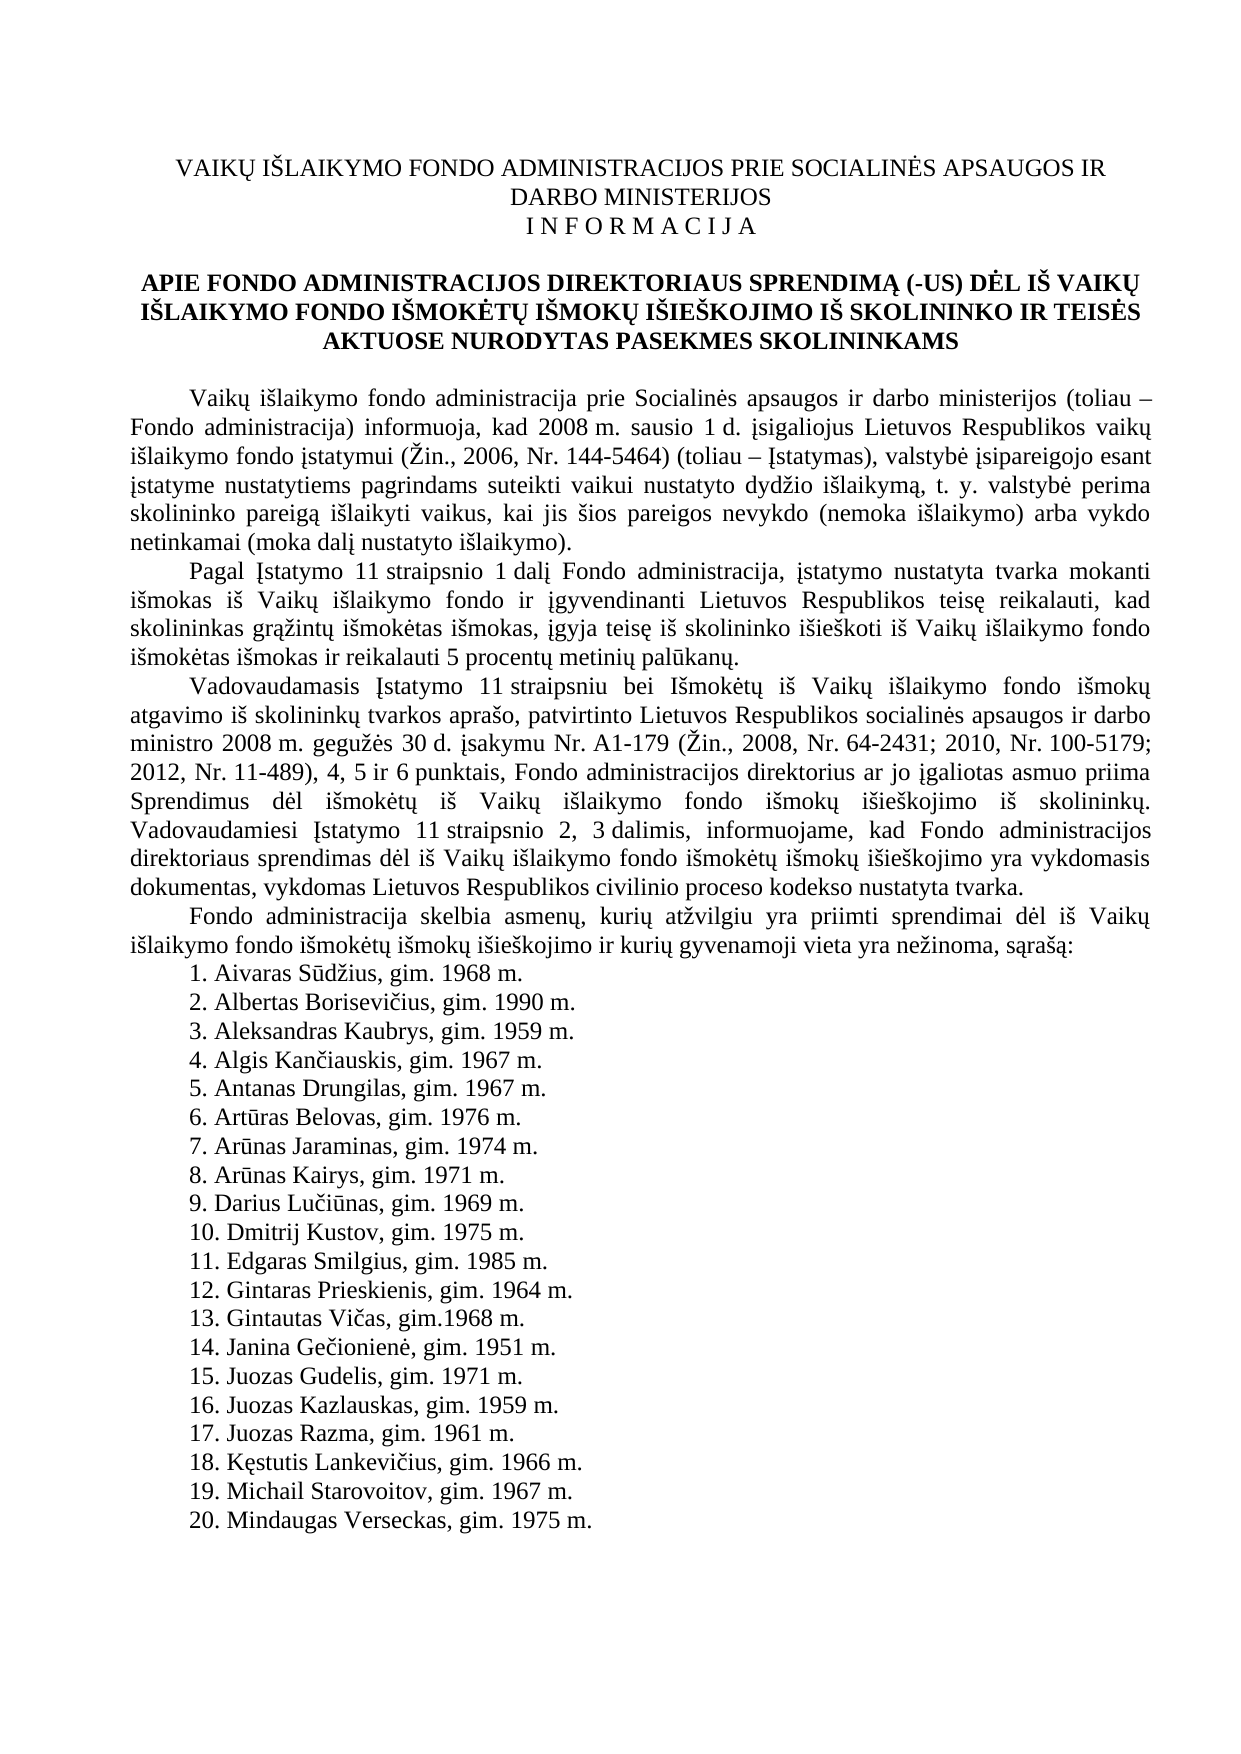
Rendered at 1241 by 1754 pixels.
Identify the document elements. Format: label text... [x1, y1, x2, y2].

text 14. Janina Gečionienė, gim. 1951 m. [130, 1332, 1152, 1361]
text apie Fondo administracijos direktoriaus sprendimą (-us) dėl iš Vaikų išlaikymo fondo išmokėtų išmokų išieškojimo iš skolininko ir teisės aktuose nurodytas pasekmes skolininkams [130, 268, 1152, 355]
text Vaikų išlaikymo fondo administracijos prie Socialinės apsaugos ir darbo ministerijos [130, 153, 1152, 211]
text 9. Darius Lučiūnas, gim. 1969 m. [130, 1188, 1152, 1217]
text 10. Dmitrij Kustov, gim. 1975 m. [130, 1217, 1152, 1246]
text 18. Kęstutis Lankevičius, gim. 1966 m. [130, 1447, 1152, 1476]
text 16. Juozas Kazlauskas, gim. 1959 m. [130, 1390, 1152, 1418]
text Pagal Įstatymo 11 straipsnio 1 dalį Fondo administracija, įstatymo nustatyta tvarka mokanti išmokas iš Vaikų išlaikymo fondo ir įgyvendinanti Lietuvos Respublikos teisę reikalauti, kad skolininkas grąžintų išmokėtas išmokas, įgyja teisę iš skolininko išieškoti iš Vaikų išlaikymo fondo išmokėtas išmokas ir reikalauti 5 procentų metinių palūkanų. [130, 556, 1152, 671]
text 2. Albertas Borisevičius, gim. 1990 m. [130, 987, 1152, 1016]
text 17. Juozas Razma, gim. 1961 m. [130, 1418, 1152, 1447]
text 1. Aivaras Sūdžius, gim. 1968 m. [130, 958, 1152, 987]
text 3. Aleksandras Kaubrys, gim. 1959 m. [130, 1016, 1152, 1045]
text 12. Gintaras Prieskienis, gim. 1964 m. [130, 1275, 1152, 1303]
text 5. Antanas Drungilas, gim. 1967 m. [130, 1073, 1152, 1102]
text 7. Arūnas Jaraminas, gim. 1974 m. [130, 1131, 1152, 1160]
text Vadovaudamasis Įstatymo 11 straipsniu bei Išmokėtų iš Vaikų išlaikymo fondo išmokų atgavimo iš skolininkų tvarkos aprašo, patvirtinto Lietuvos Respublikos socialinės apsaugos ir darbo ministro 2008 m. gegužės 30 d. įsakymu Nr. A1-179 (Žin., 2008, Nr. 64-2431; 2010, Nr. 100-5179; 2012, Nr. 11-489), 4, 5 ir 6 punktais, Fondo administracijos direktorius ar jo įgaliotas asmuo priima Sprendimus dėl išmokėtų iš Vaikų išlaikymo fondo išmokų išieškojimo iš skolininkų. Vadovaudamiesi Įstatymo 11 straipsnio 2, 3 dalimis, informuojame, kad Fondo administracijos direktoriaus sprendimas dėl iš Vaikų išlaikymo fondo išmokėtų išmokų išieškojimo yra vykdomasis dokumentas, vykdomas Lietuvos Respublikos civilinio proceso kodekso nustatyta tvarka. [130, 671, 1152, 901]
text Fondo administracija skelbia asmenų, kurių atžvilgiu yra priimti sprendimai dėl iš Vaikų išlaikymo fondo išmokėtų išmokų išieškojimo ir kurių gyvenamoji vieta yra nežinoma, sąrašą: [130, 901, 1152, 958]
text 19. Michail Starovoitov, gim. 1967 m. [130, 1476, 1152, 1505]
text 13. Gintautas Vičas, gim.1968 m. [130, 1303, 1152, 1332]
text i n f o r m a c i j a [130, 211, 1152, 240]
text 8. Arūnas Kairys, gim. 1971 m. [130, 1160, 1152, 1188]
text 15. Juozas Gudelis, gim. 1971 m. [130, 1361, 1152, 1390]
text 4. Algis Kančiauskis, gim. 1967 m. [130, 1045, 1152, 1073]
text Vaikų išlaikymo fondo administracija prie Socialinės apsaugos ir darbo ministerijos (toliau – Fondo administracija) informuoja, kad 2008 m. sausio 1 d. įsigaliojus Lietuvos Respublikos vaikų išlaikymo fondo įstatymui (Žin., 2006, Nr. 144-5464) (toliau – Įstatymas), valstybė įsipareigojo esant įstatyme nustatytiems pagrindams suteikti vaikui nustatyto dydžio išlaikymą, t. y. valstybė perima skolininko pareigą išlaikyti vaikus, kai jis šios pareigos nevykdo (nemoka išlaikymo) arba vykdo netinkamai (moka dalį nustatyto išlaikymo). [130, 383, 1152, 556]
text 11. Edgaras Smilgius, gim. 1985 m. [130, 1246, 1152, 1275]
text 20. Mindaugas Verseckas, gim. 1975 m. [130, 1505, 1152, 1533]
text 6. Artūras Belovas, gim. 1976 m. [130, 1102, 1152, 1131]
